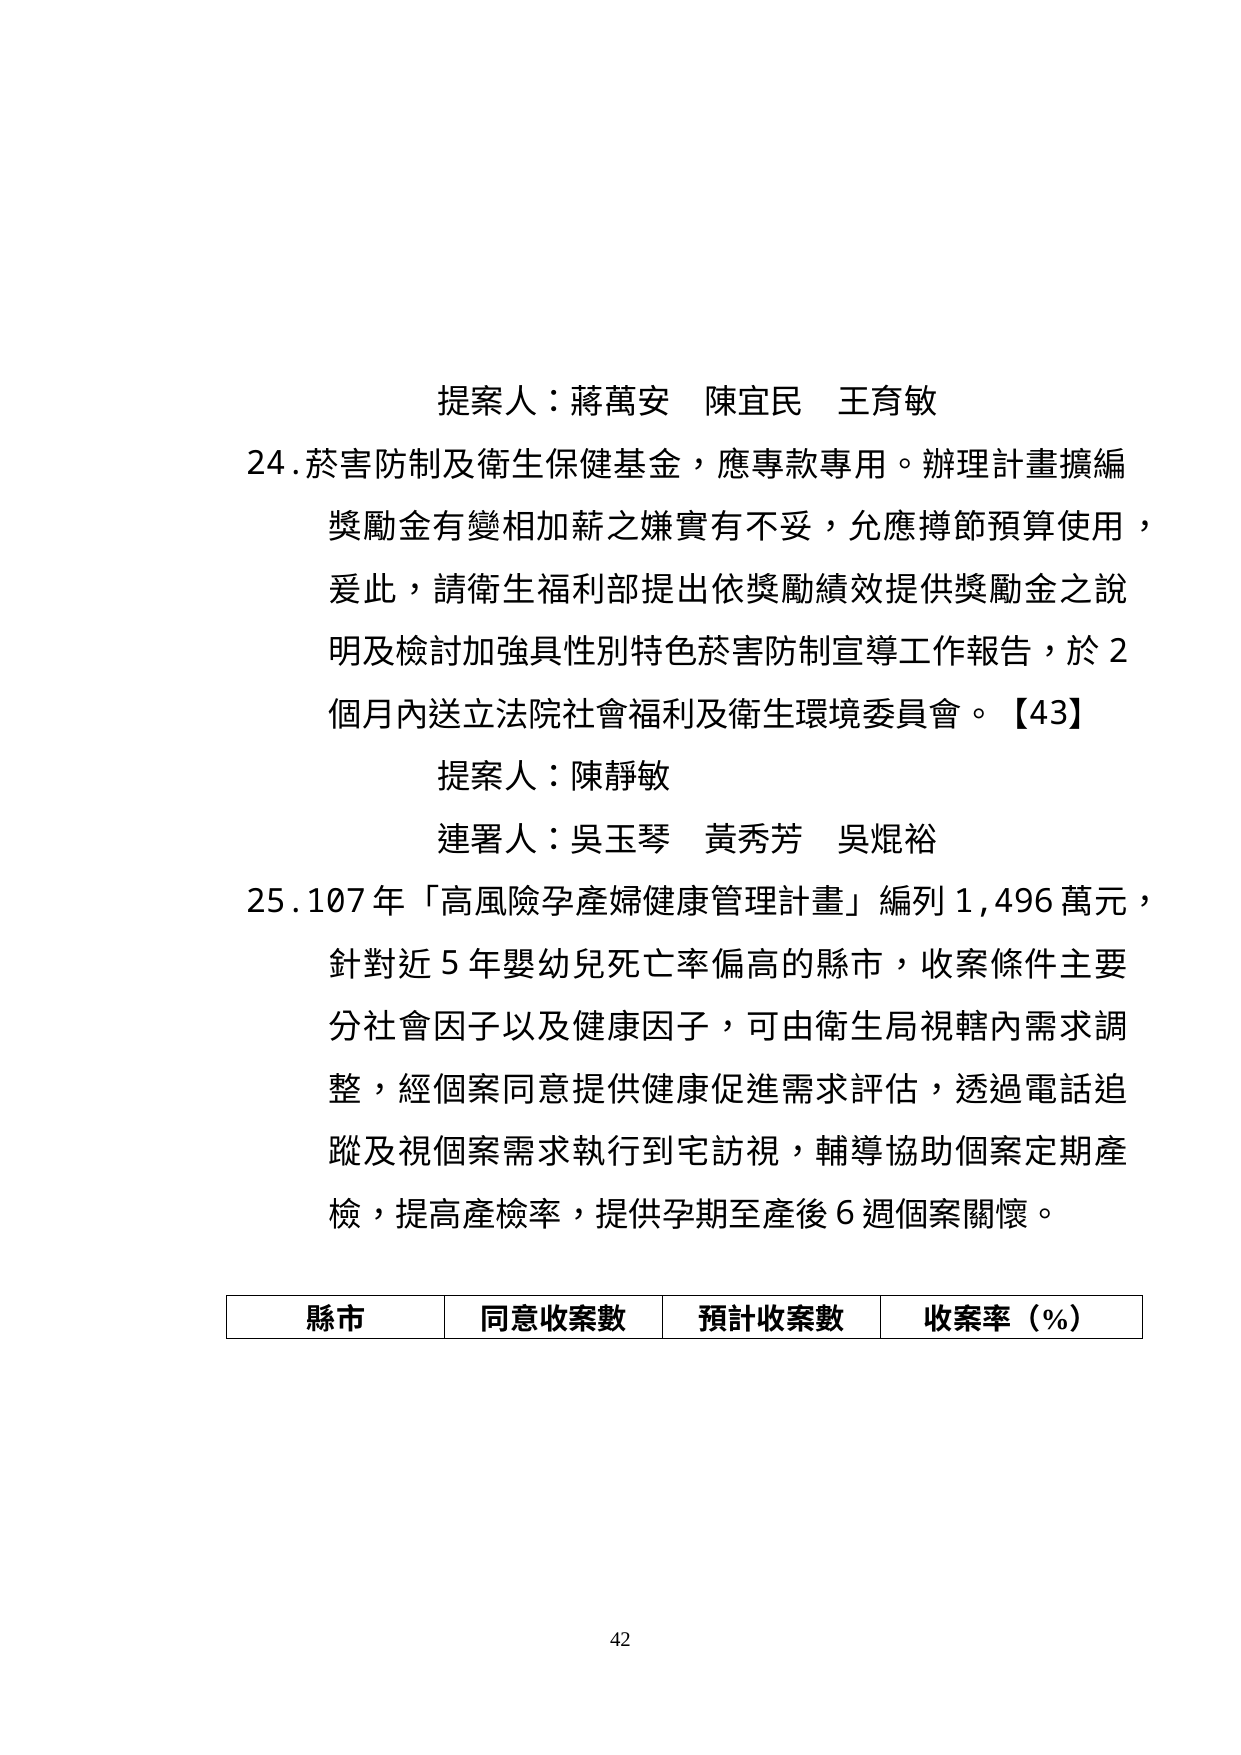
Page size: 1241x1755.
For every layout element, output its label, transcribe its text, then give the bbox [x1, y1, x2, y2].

list 107年「高風險孕產婦健康管理計畫」編列1,496萬元，針對近5年嬰幼兒死亡率偏高的縣市，收案條件主要分社會因子以及健康因子，可由衛生局視轄內需求調整，經個案同意提供健康促進需求評估，透過電話追蹤及視個案需求執行到宅訪視，輔導協助個案定期產檢，提高產檢率，提供孕期至產後6週個案關懷。 [246, 858, 1128, 1233]
table_header 同意收案數 [445, 1296, 662, 1338]
text 提案人：陳靜敏 [437, 733, 1128, 795]
table_header 縣市 [227, 1296, 444, 1338]
text 提案人：蔣萬安 陳宜民 王育敏 [437, 358, 1128, 420]
list 菸害防制及衛生保健基金，應專款專用。辦理計畫擴編獎勵金有變相加薪之嫌實有不妥，允應撙節預算使用，爰此，請衛生福利部提出依獎勵績效提供獎勵金之說明及檢討加強具性別特色菸害防制宣導工作報告，於2個月內送立法院社會福利及衛生環境委員會。【43】 [246, 420, 1128, 733]
text 連署人：吳玉琴 黃秀芳 吳焜裕 [437, 795, 1128, 858]
table_header 收案率（%） [881, 1296, 1142, 1338]
table_header 預計收案數 [663, 1296, 880, 1338]
